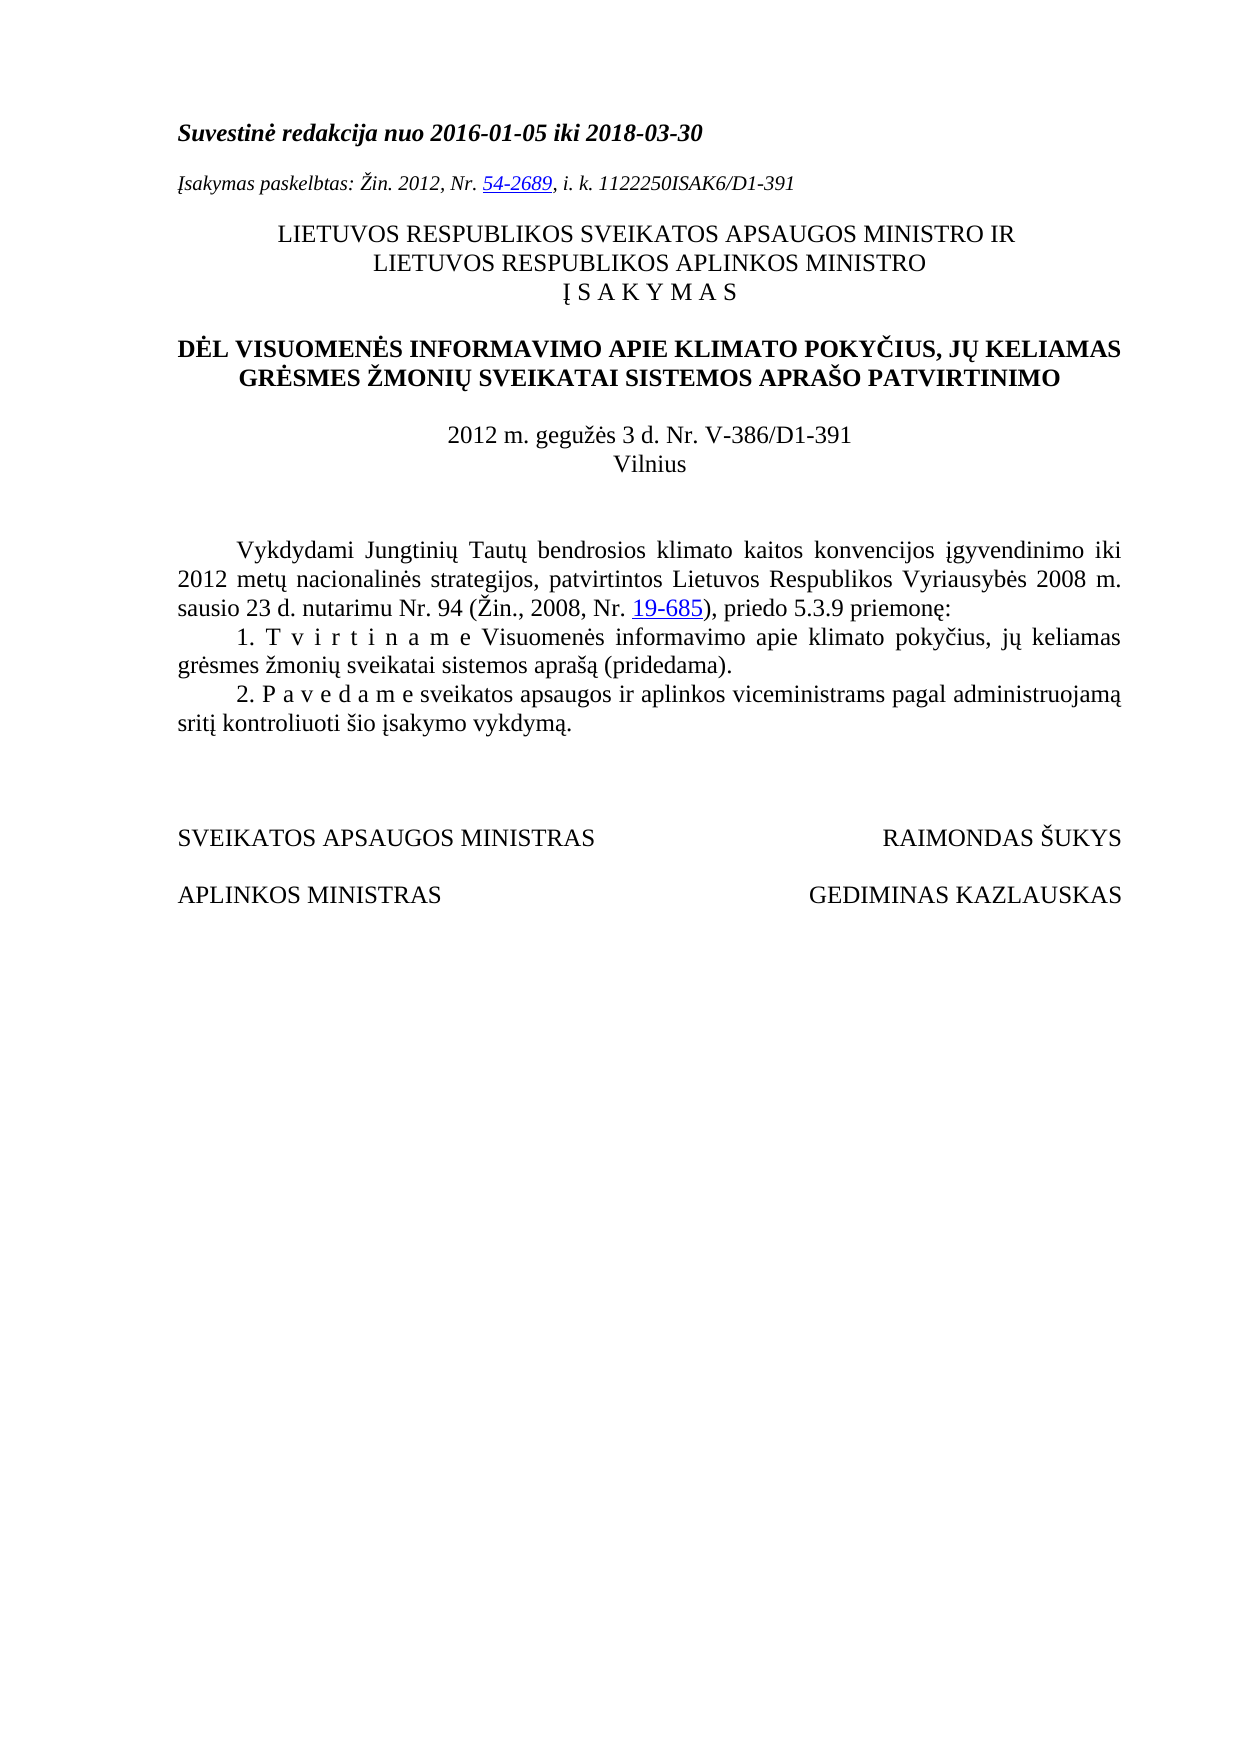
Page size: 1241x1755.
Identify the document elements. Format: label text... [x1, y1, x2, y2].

text 2. P a v e d a m e sveikatos apsaugos ir aplinkos viceministrams pagal administruojamą sritį kontroliuoti šio įsakymo vykdymą. [177, 679, 1122, 737]
text Į S A K Y M A S [177, 277, 1122, 305]
text Vilnius [177, 449, 1122, 478]
text SVEIKATOS APSAUGOS MINISTRAS RAIMONDAS ŠUKYS [177, 823, 1122, 852]
text DĖL visuomenės informavimo apie klimato pokyčius, jų keliamas grėsmes žmonių sveikatai sistemos aprašO PATVIRTINIMO [177, 334, 1122, 392]
text Vykdydami Jungtinių Tautų bendrosios klimato kaitos konvencijos įgyvendinimo iki 2012 metų nacionalinės strategijos, patvirtintos Lietuvos Respublikos Vyriausybės 2008 m. sausio 23 d. nutarimu Nr. 94 (Žin., 2008, Nr. 19-685), priedo 5.3.9 priemonę: [177, 535, 1122, 622]
text Įsakymas paskelbtas: Žin. 2012, Nr. 54-2689, i. k. 1122250ISAK6/D1-391 [177, 171, 1122, 195]
text 2012 m. gegužės 3 d. Nr. V-386/D1-391 [177, 420, 1122, 449]
text Suvestinė redakcija nuo 2016-01-05 iki 2018-03-30 [177, 118, 1122, 147]
text LIETUVOS RESPUBLIKOS SVEIKATOS APSAUGOS MINISTRO IR [177, 219, 1122, 248]
text 1. T v i r t i n a m e Visuomenės informavimo apie klimato pokyčius, jų keliamas grėsmes žmonių sveikatai sistemos aprašą (pridedama). [177, 622, 1122, 679]
text APLINKOS MINISTRAS GEDIMINAS KAZLAUSKAS [177, 880, 1122, 909]
text LIETUVOS RESPUBLIKOS APLINKOS MINISTRO [177, 248, 1122, 277]
